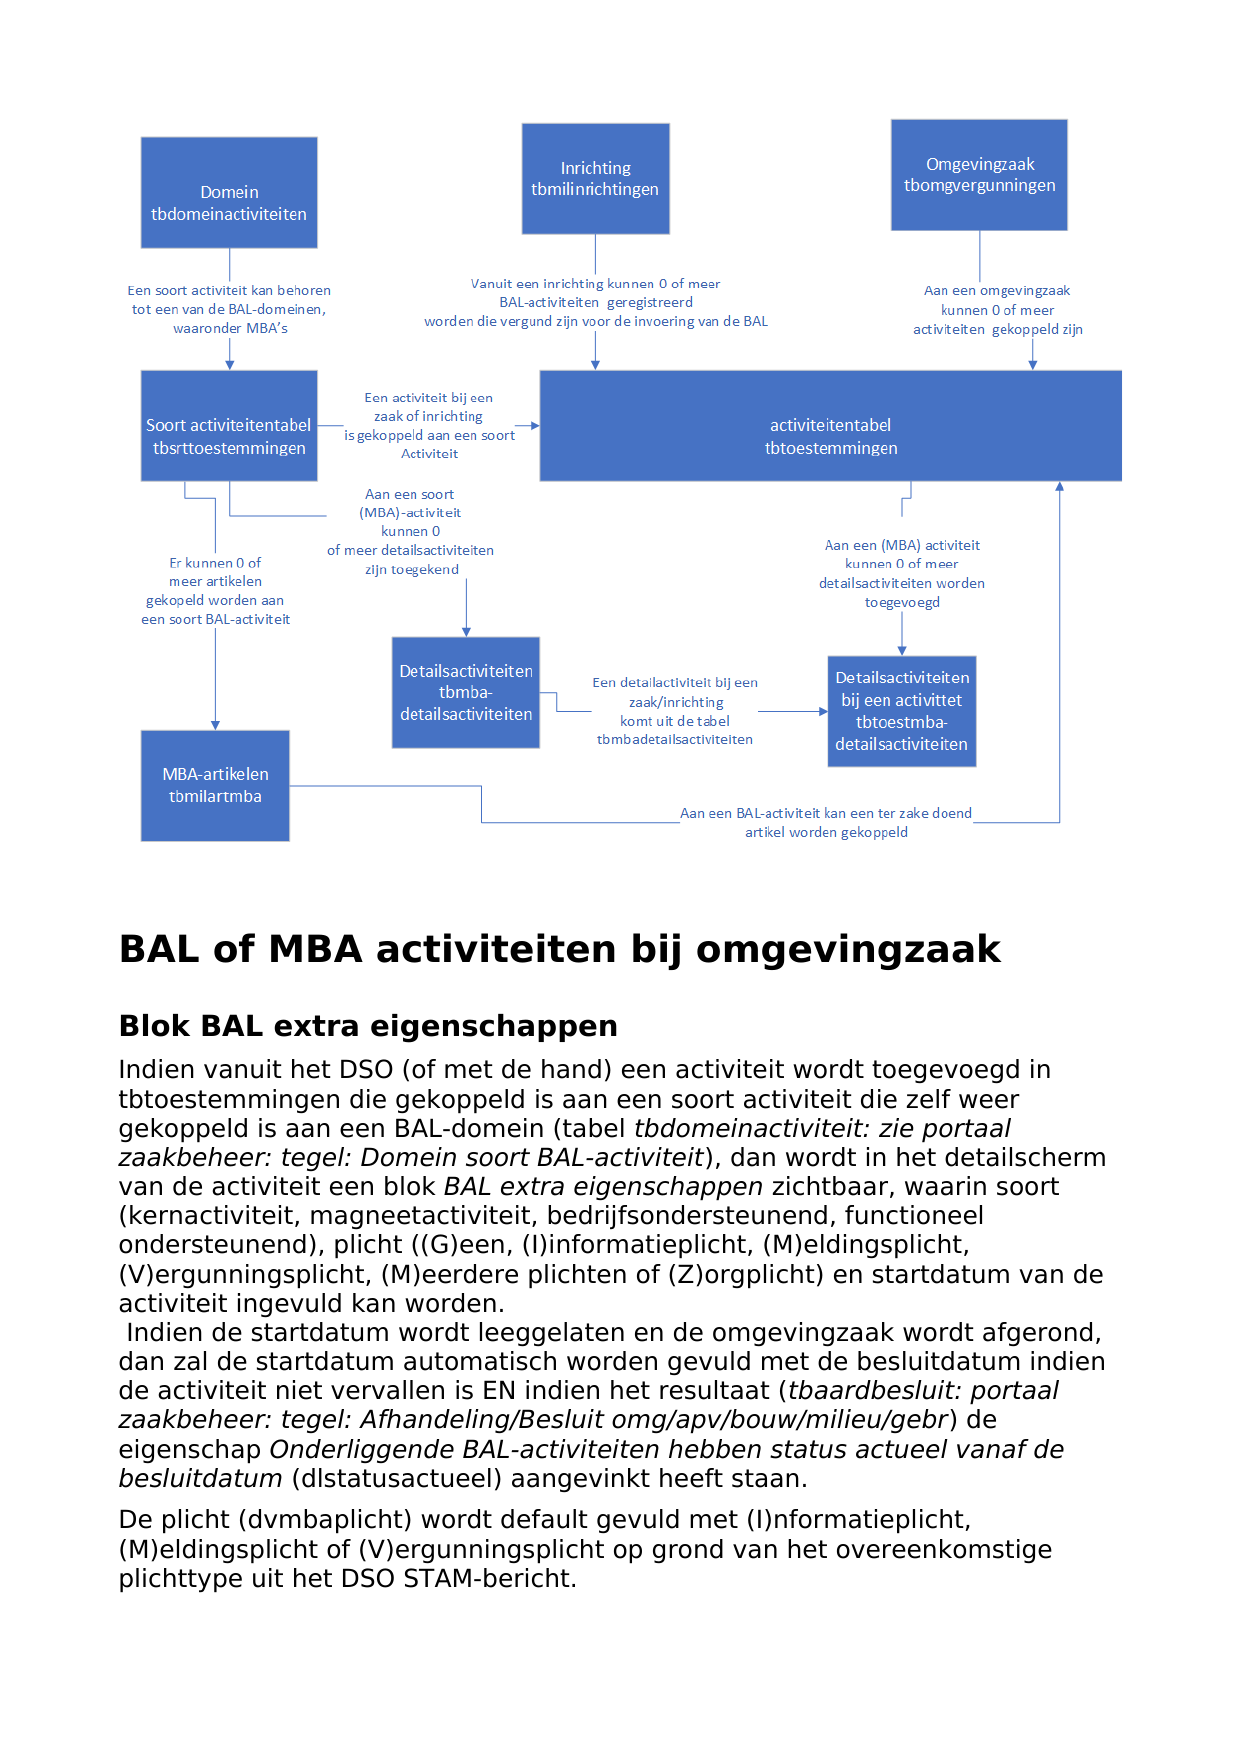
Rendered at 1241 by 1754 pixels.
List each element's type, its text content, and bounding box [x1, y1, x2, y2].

subtitle Blok BAL extra eigenschappen [118, 1009, 1122, 1043]
text De plicht (dvmbaplicht) wordt default gevuld met (I)nformatieplicht, (M)eldingsplicht of (V)ergunningsplicht op grond van het overeenkomstige plichttype uit het DSO STAM-bericht. [118, 1506, 1122, 1593]
subtitle BAL of MBA activiteiten bij omgevingzaak [118, 928, 1122, 972]
text Indien vanuit het DSO (of met de hand) een activiteit wordt toegevoegd in tbtoestemmingen die gekoppeld is aan een soort activiteit die zelf weer gekoppeld is aan een BAL-domein (tabel tbdomeinactiviteit: zie portaal zaakbeheer: tegel: Domein soort BAL-activiteit), dan wordt in het detailscherm van de activiteit een blok BAL extra eigenschappen zichtbaar, waarin soort (kernactiviteit, magneetactiviteit, bedrijfsondersteunend, functioneel ondersteunend), plicht ((G)een, (I)informatieplicht, (M)eldingsplicht, (V)ergunningsplicht, (M)eerdere plichten of (Z)orgplicht) en startdatum van de activiteit ingevuld kan worden. Indien de startdatum wordt leeggelaten en de omgevingzaak wordt afgerond, dan zal de startdatum automatisch worden gevuld met de besluitdatum indien de activiteit niet vervallen is EN indien het resultaat (tbaardbesluit: portaal zaakbeheer: tegel: Afhandeling/Besluit omg/apv/bouw/milieu/gebr) de eigenschap Onderliggende BAL-activiteiten hebben status actueel vanaf de besluitdatum (dlstatusactueel) aangevinkt heeft staan. [118, 1056, 1122, 1493]
picture [118, 118, 1123, 849]
